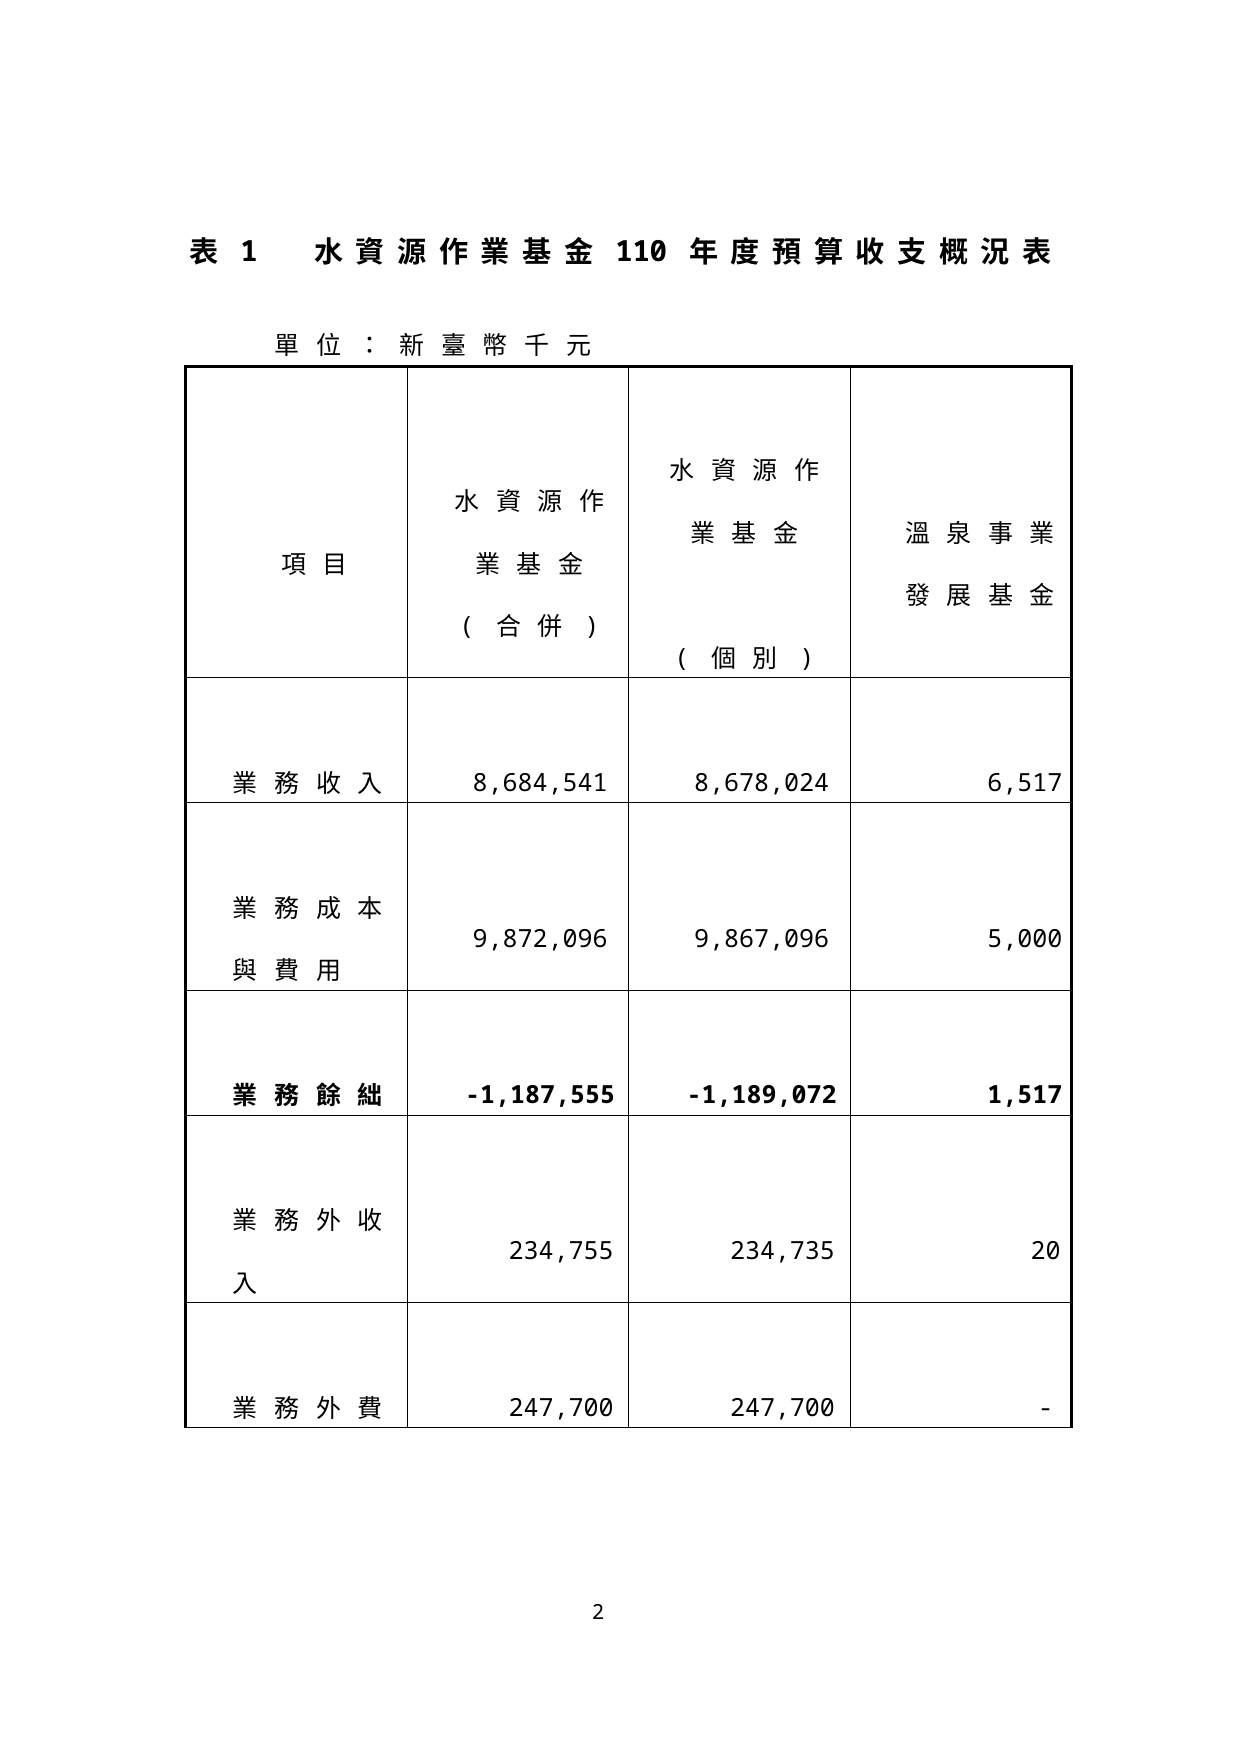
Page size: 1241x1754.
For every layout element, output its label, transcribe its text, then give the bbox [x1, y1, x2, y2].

table_cell 234,735 [629, 1116, 850, 1302]
table_cell 業務收入 [187, 678, 407, 802]
text 表1 水資源作業基金110年度預算收支概況表 單位：新臺幣千元 [183, 177, 1058, 365]
table_cell 234,755 [408, 1116, 628, 1302]
table_header 水資源作業基金 (個別) [629, 368, 850, 677]
table_header 溫泉事業發展基金 [851, 368, 1070, 677]
table_header 項目 [187, 368, 407, 677]
table_cell 9,867,096 [629, 803, 850, 990]
table_cell 9,872,096 [408, 803, 628, 990]
table_cell 8,684,541 [408, 678, 628, 802]
table_cell 8,678,024 [629, 678, 850, 802]
table_cell 1,517 [851, 991, 1070, 1115]
table_cell 6,517 [851, 678, 1070, 802]
table_cell 20 [851, 1116, 1070, 1302]
table_cell 業務外費 [187, 1303, 407, 1427]
table_cell 業務外收入 [187, 1116, 407, 1302]
table_cell - [851, 1303, 1070, 1427]
table_cell 5,000 [851, 803, 1070, 990]
table_cell 247,700 [408, 1303, 628, 1427]
table_cell -1,187,555 [408, 991, 628, 1115]
table_cell 247,700 [629, 1303, 850, 1427]
table_cell 業務成本與費用 [187, 803, 407, 990]
table_cell -1,189,072 [629, 991, 850, 1115]
table_header 水資源作業基金 (合併) [408, 368, 628, 677]
table_cell 業務餘絀 [187, 991, 407, 1115]
